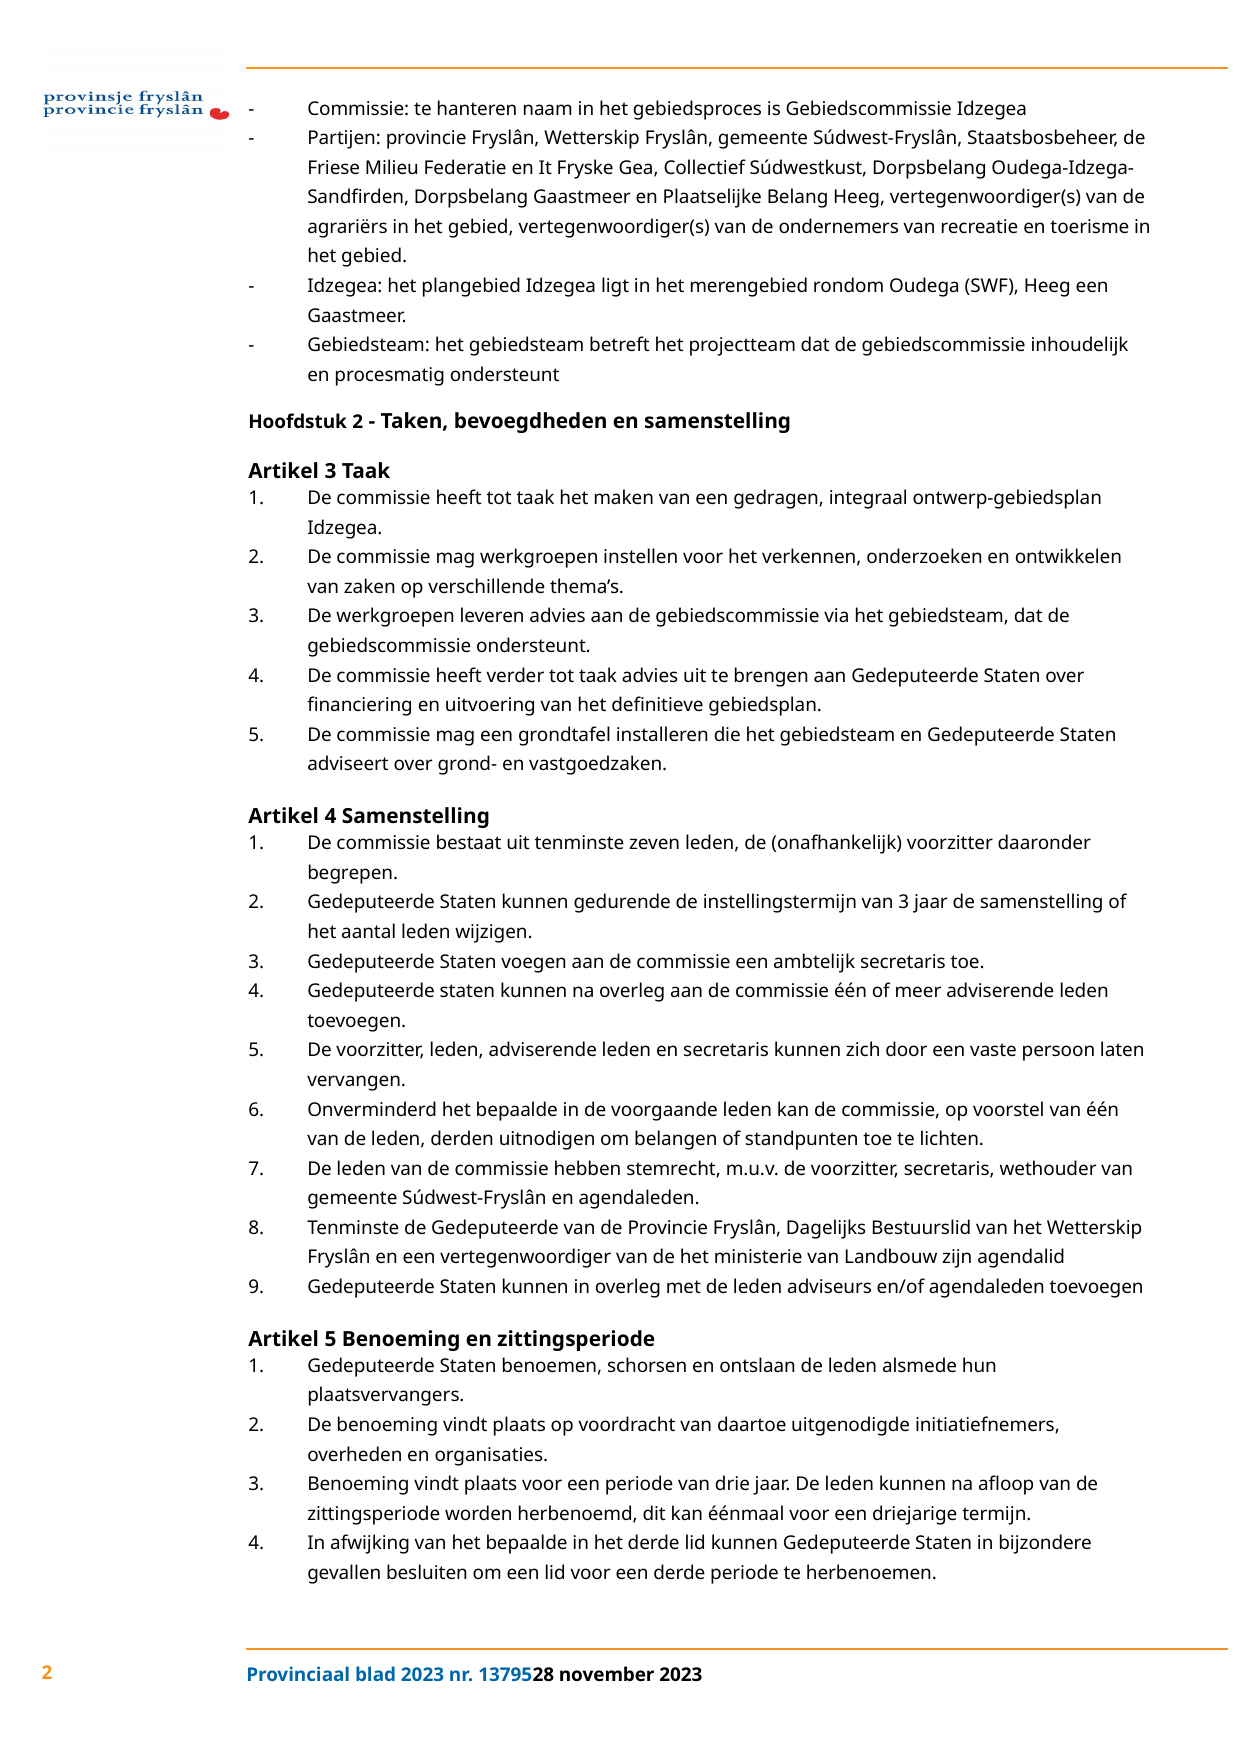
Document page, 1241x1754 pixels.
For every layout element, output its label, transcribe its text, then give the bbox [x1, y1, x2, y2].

text Artikel 3 Taak [248, 456, 1152, 484]
text Hoofdstuk 2 - Taken, bevoegdheden en samenstelling [248, 407, 1152, 435]
list Idzegea: het plangebied Idzegea ligt in het merengebied rondom Oudega (SWF), Heeg een Gaastmeer. [248, 272, 1152, 328]
list Gedeputeerde Staten kunnen in overleg met de leden adviseurs en/of agendaleden toevoegen [248, 1273, 1152, 1299]
list Benoeming vindt plaats voor een periode van drie jaar. De leden kunnen na afloop van de zittingsperiode worden herbenoemd, dit kan éénmaal voor een driejarige termijn. [248, 1470, 1152, 1526]
list Partijen: provincie Fryslân, Wetterskip Fryslân, gemeente Súdwest-Fryslân, Staatsbosbeheer, de Friese Milieu Federatie en It Fryske Gea, Collectief Súdwestkust, Dorpsbelang Oudega-Idzega-Sandfirden, Dorpsbelang Gaastmeer en Plaatselijke Belang Heeg, vertegenwoordiger(s) van de agrariërs in het gebied, vertegenwoordiger(s) van de ondernemers van recreatie en toerisme in het gebied. [248, 124, 1152, 268]
text Artikel 5 Benoeming en zittingsperiode [248, 1324, 1152, 1352]
list Commissie: te hanteren naam in het gebiedsproces is Gebiedscommissie Idzegea [248, 95, 1152, 121]
list De benoeming vindt plaats op voordracht van daartoe uitgenodigde initiatiefnemers, overheden en organisaties. [248, 1411, 1152, 1467]
list Gebiedsteam: het gebiedsteam betreft het projectteam dat de gebiedscommissie inhoudelijk en procesmatig ondersteunt [248, 331, 1152, 387]
list Gedeputeerde Staten voegen aan de commissie een ambtelijk secretaris toe. [248, 948, 1152, 973]
list De voorzitter, leden, adviserende leden en secretaris kunnen zich door een vaste persoon laten vervangen. [248, 1037, 1152, 1092]
list Gedeputeerde Staten benoemen, schorsen en ontslaan de leden alsmede hun plaatsvervangers. [248, 1352, 1152, 1407]
list In afwijking van het bepaalde in het derde lid kunnen Gedeputeerde Staten in bijzondere gevallen besluiten om een lid voor een derde periode te herbenoemen. [248, 1529, 1152, 1585]
list De werkgroepen leveren advies aan de gebiedscommissie via het gebiedsteam, dat de gebiedscommissie ondersteunt. [248, 603, 1152, 658]
list Onverminderd het bepaalde in de voorgaande leden kan de commissie, op voorstel van één van de leden, derden uitnodigen om belangen of standpunten toe te lichten. [248, 1096, 1152, 1151]
list Gedeputeerde Staten kunnen gedurende de instellingstermijn van 3 jaar de samenstelling of het aantal leden wijzigen. [248, 889, 1152, 944]
list De commissie mag een grondtafel installeren die het gebiedsteam en Gedeputeerde Staten adviseert over grond- en vastgoedzaken. [248, 721, 1152, 776]
list De commissie heeft tot taak het maken van een gedragen, integraal ontwerp-gebiedsplan Idzegea. [248, 484, 1152, 540]
list De commissie heeft verder tot taak advies uit te brengen aan Gedeputeerde Staten over financiering en uitvoering van het definitieve gebiedsplan. [248, 662, 1152, 717]
list De commissie bestaat uit tenminste zeven leden, de (onafhankelijk) voorzitter daaronder begrepen. [248, 829, 1152, 885]
list Gedeputeerde staten kunnen na overleg aan de commissie één of meer adviserende leden toevoegen. [248, 977, 1152, 1033]
list Tenminste de Gedeputeerde van de Provincie Fryslân, Dagelijks Bestuurslid van het Wetterskip Fryslân en een vertegenwoordiger van de het ministerie van Landbouw zijn agendalid [248, 1214, 1152, 1269]
list De leden van de commissie hebben stemrecht, m.u.v. de voorzitter, secretaris, wethouder van gemeente Súdwest-Fryslân en agendaleden. [248, 1155, 1152, 1210]
text Artikel 4 Samenstelling [248, 801, 1152, 829]
picture [41, 47, 231, 172]
list De commissie mag werkgroepen instellen voor het verkennen, onderzoeken en ontwikkelen van zaken op verschillende thema’s. [248, 543, 1152, 599]
